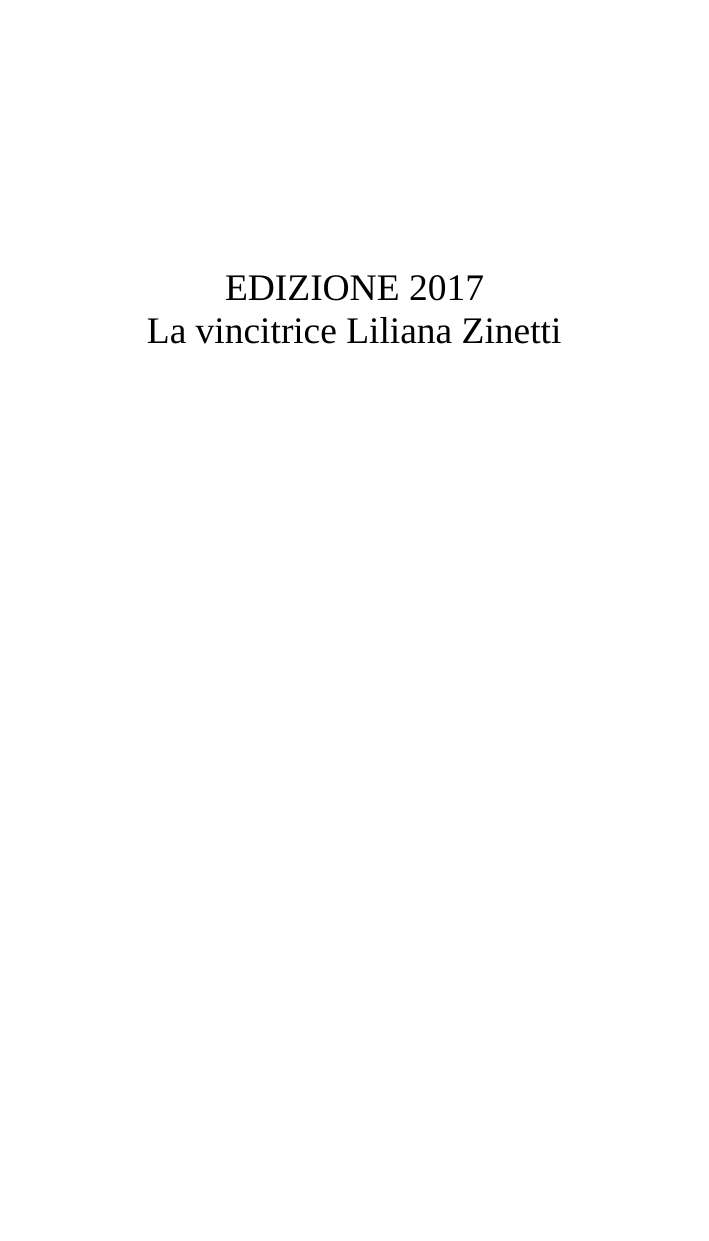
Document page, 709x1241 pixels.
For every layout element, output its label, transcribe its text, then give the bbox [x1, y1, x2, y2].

text Edizione 2017 [118, 266, 591, 309]
text La vincitrice Liliana Zinetti [118, 309, 591, 352]
